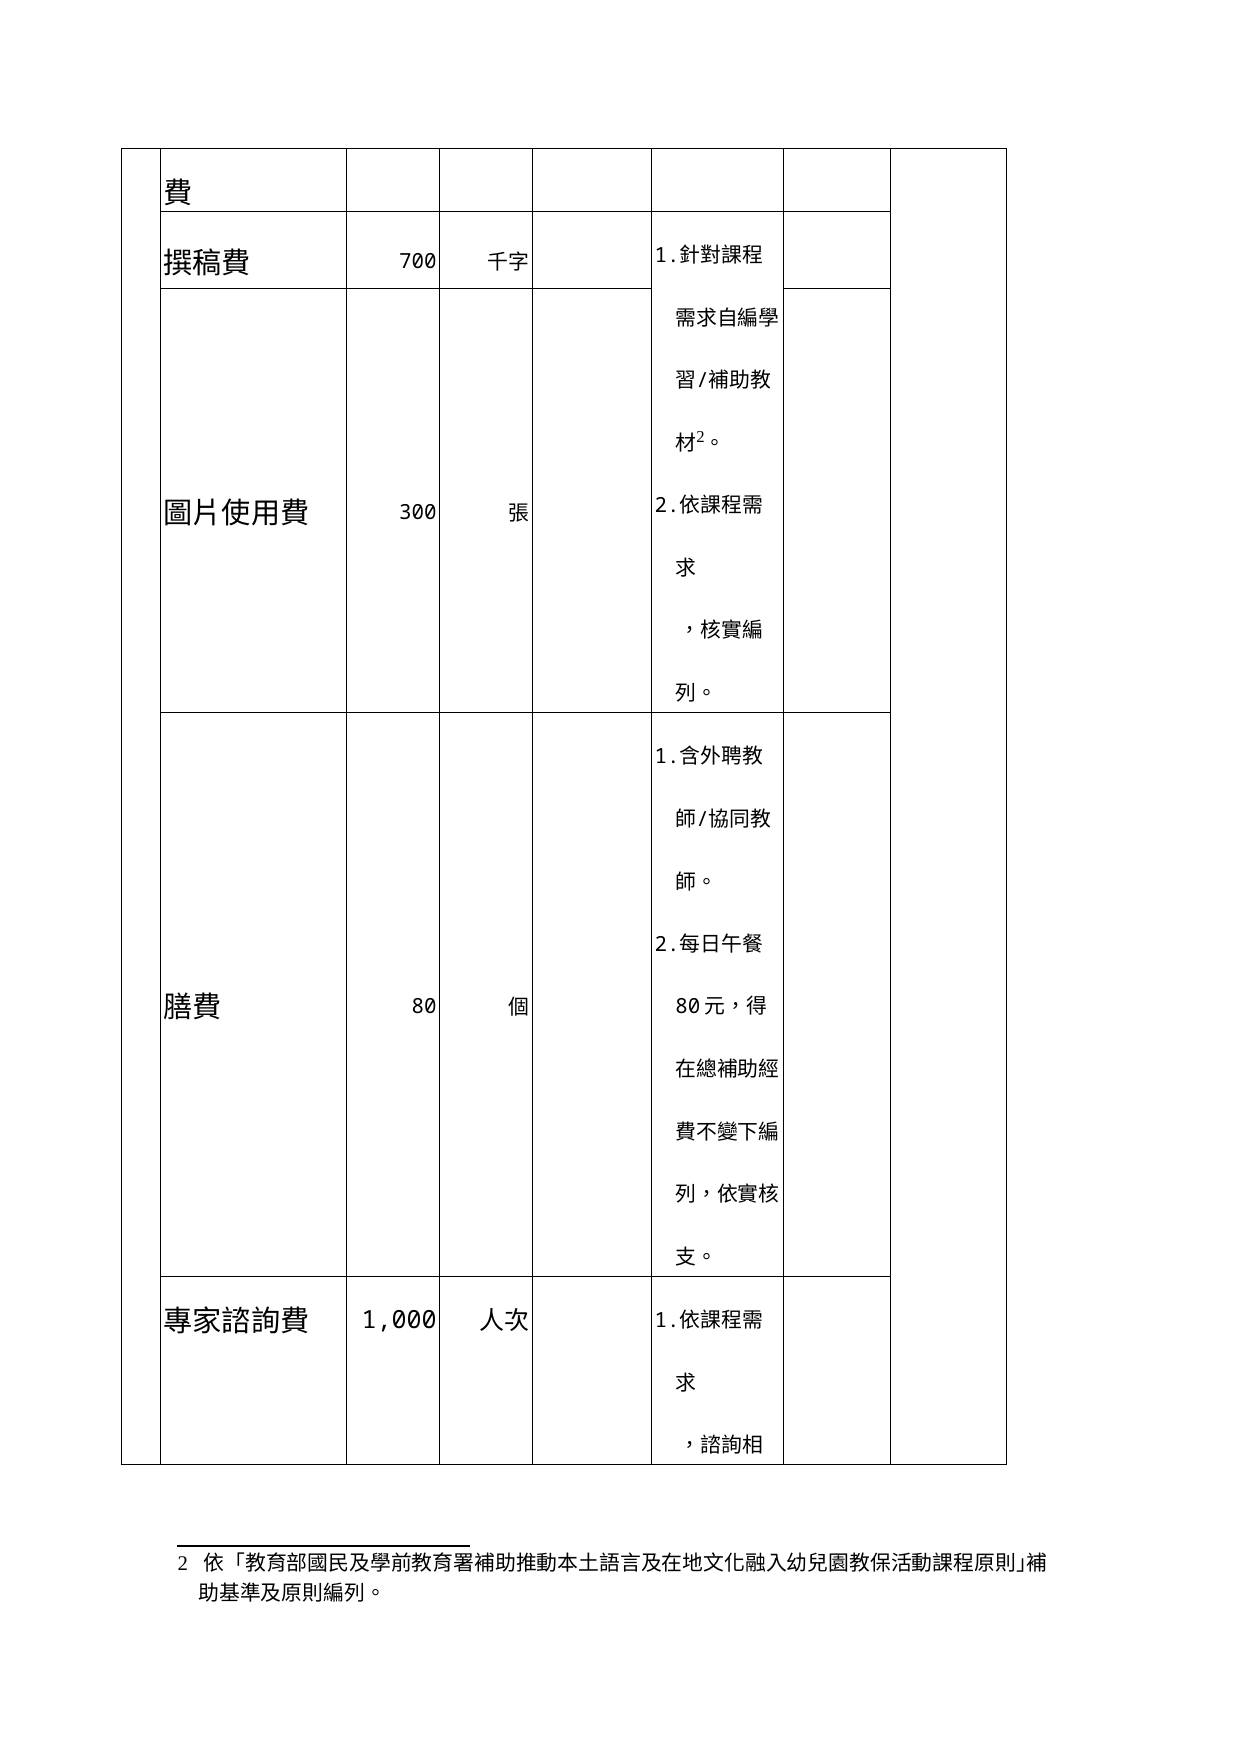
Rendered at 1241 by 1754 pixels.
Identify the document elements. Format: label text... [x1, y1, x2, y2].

table_cell [784, 1277, 890, 1464]
table_cell [784, 289, 890, 712]
table_cell [533, 212, 651, 288]
table_cell 專家諮詢費 [161, 1277, 346, 1464]
table_cell [122, 149, 160, 1464]
table_cell [533, 713, 651, 1276]
table_cell [533, 289, 651, 712]
table_cell 撰稿費 [161, 212, 346, 288]
table_cell 80 [347, 713, 439, 1276]
table_cell [347, 149, 439, 211]
table_cell 1,000 [347, 1277, 439, 1464]
table_cell 個 [440, 713, 532, 1276]
table_cell 張 [440, 289, 532, 712]
table_cell [533, 149, 651, 211]
table_cell [784, 212, 890, 288]
table_cell [784, 149, 890, 211]
table_cell [440, 149, 532, 211]
table_cell [533, 1277, 651, 1464]
table_cell 人次 [440, 1277, 532, 1464]
table_cell 1.含外聘教師/協同教師。 2.每日午餐80元，得在總補助經費不變下編列，依實核支。 [652, 713, 783, 1276]
table_cell 膳費 [161, 713, 346, 1276]
table_cell 圖片使用費 [161, 289, 346, 712]
table_cell 千字 [440, 212, 532, 288]
table_cell 1.依課程需求 ，諮詢相 [652, 1277, 783, 1464]
table_cell 費 [161, 149, 346, 211]
table_cell 300 [347, 289, 439, 712]
table_cell 700 [347, 212, 439, 288]
table_cell [784, 713, 890, 1276]
table_cell 1.針對課程需求自編學習/補助教材。 2.依課程需求 ，核實編列。 [652, 212, 783, 712]
table_cell [652, 149, 783, 211]
table_cell [891, 149, 1006, 1464]
